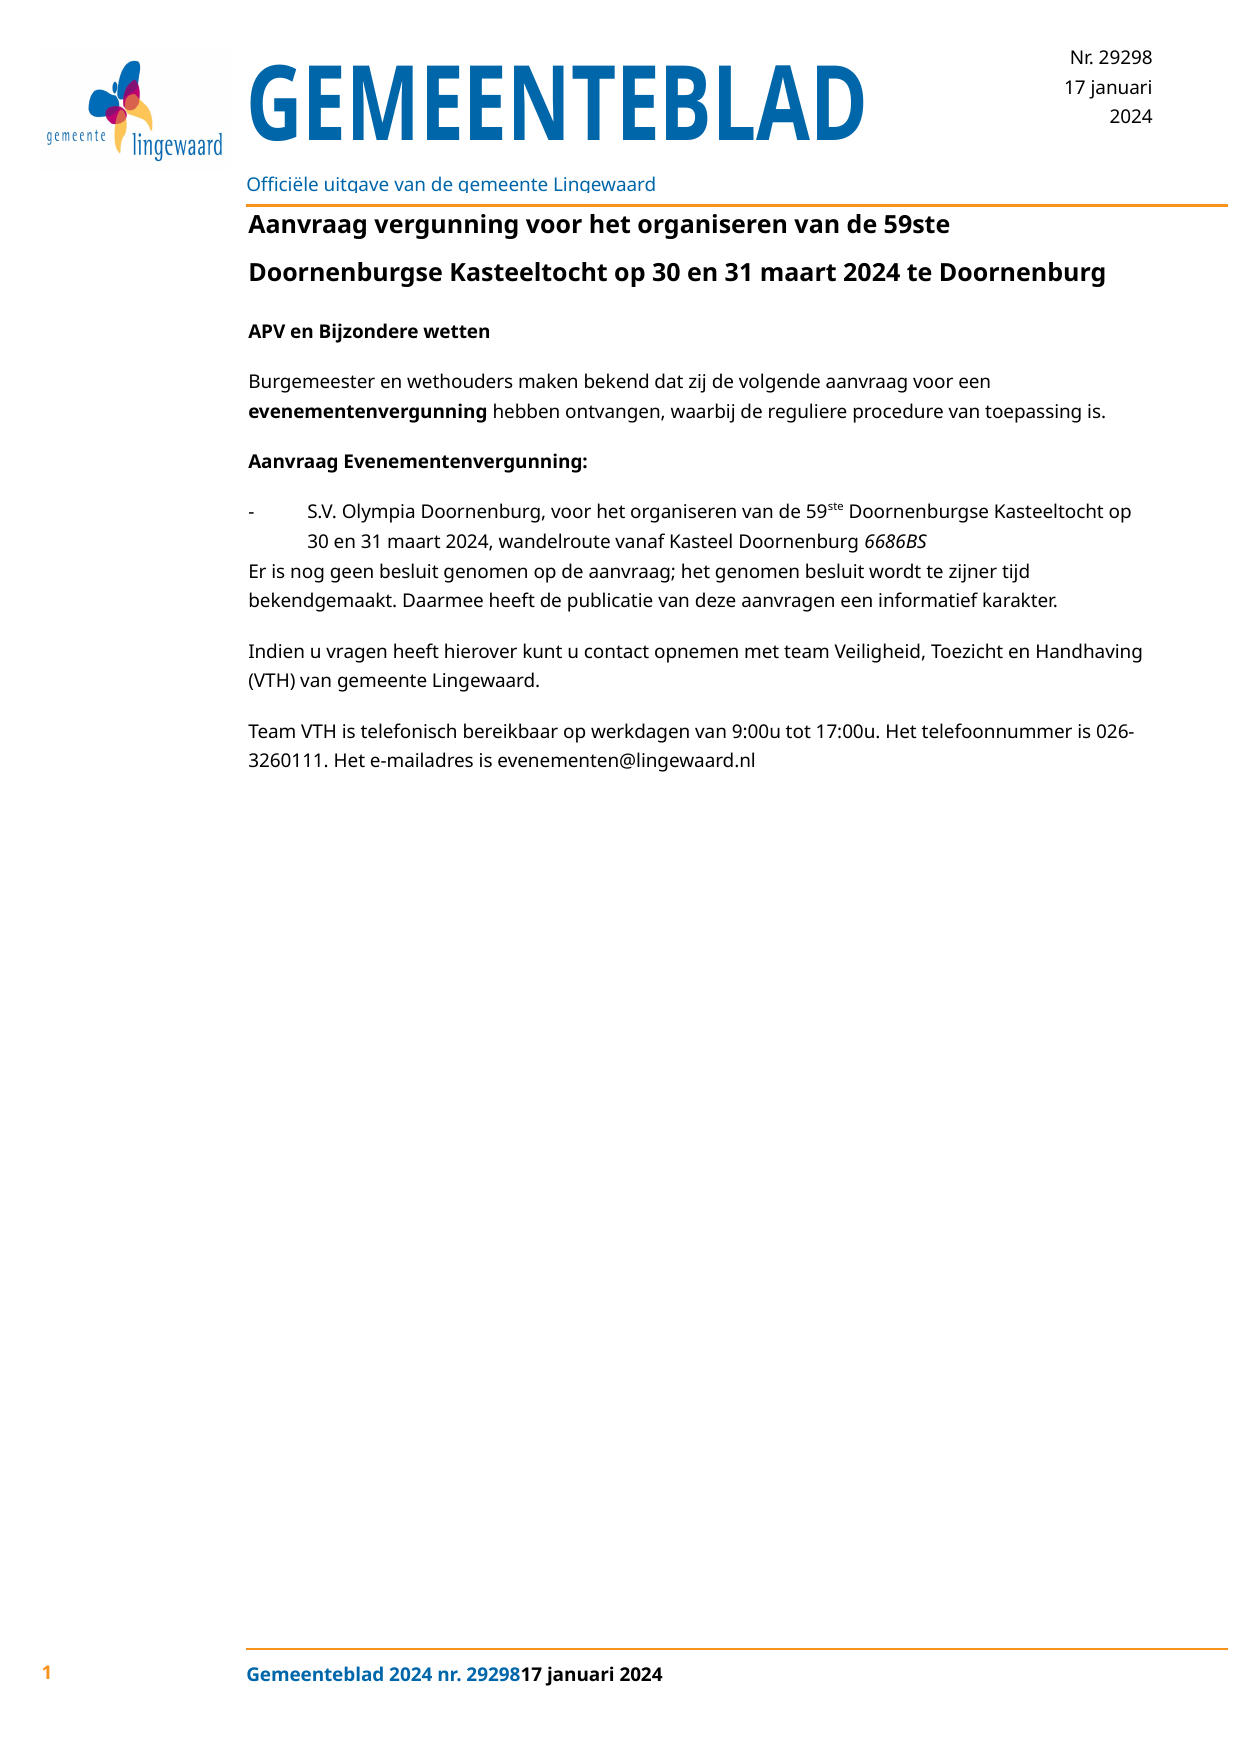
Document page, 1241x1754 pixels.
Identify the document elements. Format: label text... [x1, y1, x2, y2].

text Er is nog geen besluit genomen op de aanvraag; het genomen besluit wordt te zijner tijd bekendgemaakt. Daarmee heeft de publicatie van deze aanvragen een informatief karakter. [248, 558, 1152, 613]
list S.V. Olympia Doornenburg, voor het organiseren van de 59ste Doornenburgse Kasteeltocht op 30 en 31 maart 2024, wandelroute vanaf Kasteel Doornenburg 6686BS [248, 499, 1152, 554]
text Indien u vragen heeft hierover kunt u contact opnemen met team Veiligheid, Toezicht en Handhaving (VTH) van gemeente Lingewaard. [248, 638, 1152, 693]
text Aanvraag vergunning voor het organiseren van de 59ste Doornenburgse Kasteeltocht op 30 en 31 maart 2024 te Doornenburg [248, 207, 1152, 288]
text Burgemeester en wethouders maken bekend dat zij de volgende aanvraag voor een evenementenvergunning hebben ontvangen, waarbij de reguliere procedure van toepassing is. [248, 368, 1152, 424]
text Team VTH is telefonisch bereikbaar op werkdagen van 9:00u tot 17:00u. Het telefoonnummer is 026-3260111. Het e-mailadres is evenementen@lingewaard.nl [248, 718, 1152, 773]
text APV en Bijzondere wetten [248, 318, 1152, 344]
picture [41, 47, 231, 172]
text Aanvraag Evenementenvergunning: [248, 448, 1152, 474]
